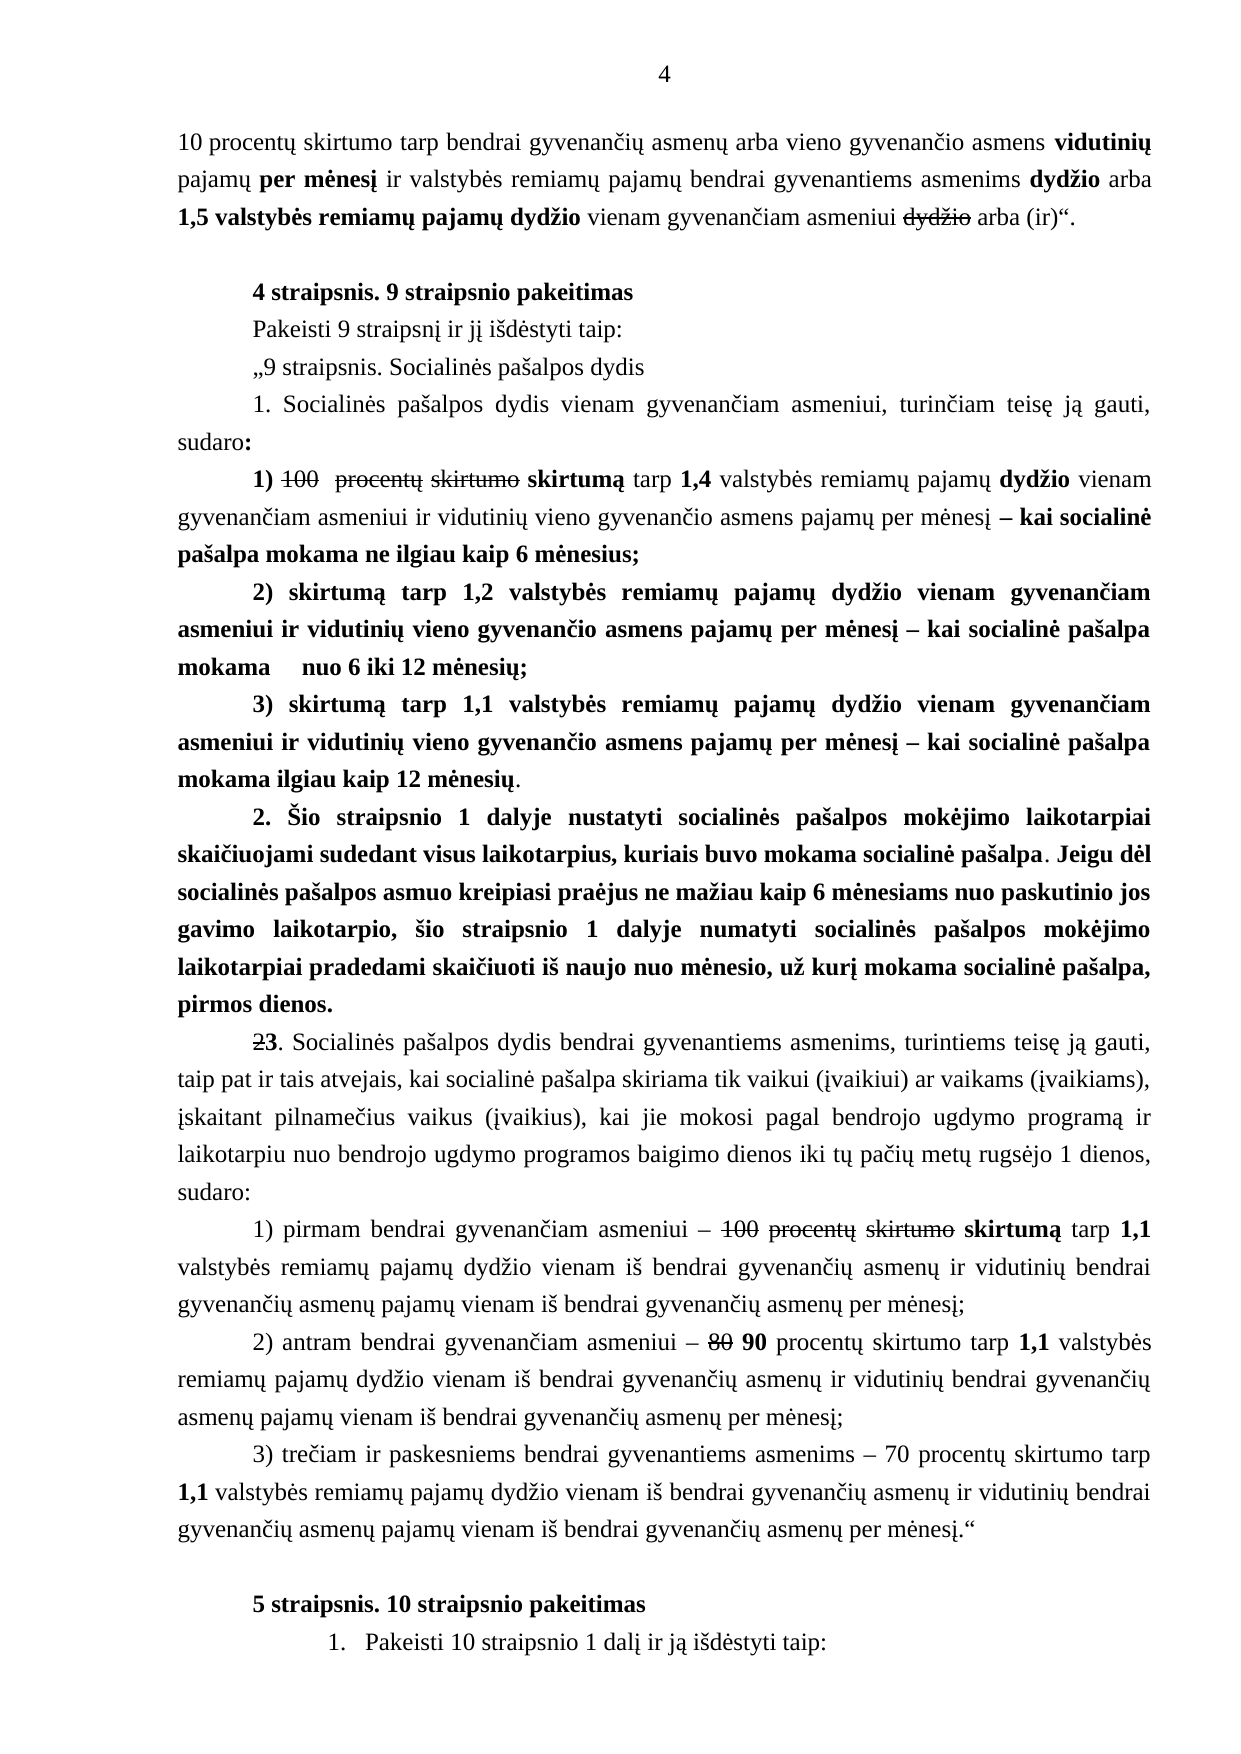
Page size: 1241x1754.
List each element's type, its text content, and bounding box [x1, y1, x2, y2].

text 3) trečiam ir paskesniems bendrai gyvenantiems asmenims – 70 procentų skirtumo tarp 1,1 valstybės remiamų pajamų dydžio vienam iš bendrai gyvenančių asmenų ir vidutinių bendrai gyvenančių asmenų pajamų vienam iš bendrai gyvenančių asmenų per mėnesį.“ [177, 1431, 1152, 1543]
text 4 straipsnis. 9 straipsnio pakeitimas [177, 268, 1152, 306]
text „9 straipsnis. Socialinės pašalpos dydis [177, 343, 1152, 381]
text 1. Socialinės pašalpos dydis vienam gyvenančiam asmeniui, turinčiam teisę ją gauti, sudaro: [177, 381, 1152, 456]
text 10 procentų skirtumo tarp bendrai gyvenančių asmenų arba vieno gyvenančio asmens vidutinių pajamų per mėnesį ir valstybės remiamų pajamų bendrai gyvenantiems asmenims dydžio arba 1,5 valstybės remiamų pajamų dydžio vienam gyvenančiam asmeniui dydžio arba (ir)“. [177, 118, 1152, 231]
text 2) antram bendrai gyvenančiam asmeniui – 80 90 procentų skirtumo tarp 1,1 valstybės remiamų pajamų dydžio vienam iš bendrai gyvenančių asmenų ir vidutinių bendrai gyvenančių asmenų pajamų vienam iš bendrai gyvenančių asmenų per mėnesį; [177, 1318, 1152, 1431]
text Pakeisti 9 straipsnį ir jį išdėstyti taip: [177, 306, 1152, 343]
text 1) pirmam bendrai gyvenančiam asmeniui – 100 procentų skirtumo skirtumą tarp 1,1 valstybės remiamų pajamų dydžio vienam iš bendrai gyvenančių asmenų ir vidutinių bendrai gyvenančių asmenų pajamų vienam iš bendrai gyvenančių asmenų per mėnesį; [177, 1206, 1152, 1318]
list Pakeisti 10 straipsnio 1 dalį ir ją išdėstyti taip: [327, 1618, 1152, 1656]
text 2) skirtumą tarp 1,2 valstybės remiamų pajamų dydžio vienam gyvenančiam asmeniui ir vidutinių vieno gyvenančio asmens pajamų per mėnesį – kai socialinė pašalpa mokama nuo 6 iki 12 mėnesių; [177, 568, 1152, 681]
text 5 straipsnis. 10 straipsnio pakeitimas [177, 1581, 1152, 1618]
text 3) skirtumą tarp 1,1 valstybės remiamų pajamų dydžio vienam gyvenančiam asmeniui ir vidutinių vieno gyvenančio asmens pajamų per mėnesį – kai socialinė pašalpa mokama ilgiau kaip 12 mėnesių. [177, 681, 1152, 793]
text 1) 100 procentų skirtumo skirtumą tarp 1,4 valstybės remiamų pajamų dydžio vienam gyvenančiam asmeniui ir vidutinių vieno gyvenančio asmens pajamų per mėnesį – kai socialinė pašalpa mokama ne ilgiau kaip 6 mėnesius; [177, 456, 1152, 568]
text 23. Socialinės pašalpos dydis bendrai gyvenantiems asmenims, turintiems teisę ją gauti, taip pat ir tais atvejais, kai socialinė pašalpa skiriama tik vaikui (įvaikiui) ar vaikams (įvaikiams), įskaitant pilnamečius vaikus (įvaikius), kai jie mokosi pagal bendrojo ugdymo programą ir laikotarpiu nuo bendrojo ugdymo programos baigimo dienos iki tų pačių metų rugsėjo 1 dienos, sudaro: [177, 1018, 1152, 1206]
text 2. Šio straipsnio 1 dalyje nustatyti socialinės pašalpos mokėjimo laikotarpiai skaičiuojami sudedant visus laikotarpius, kuriais buvo mokama socialinė pašalpa. Jeigu dėl socialinės pašalpos asmuo kreipiasi praėjus ne mažiau kaip 6 mėnesiams nuo paskutinio jos gavimo laikotarpio, šio straipsnio 1 dalyje numatyti socialinės pašalpos mokėjimo laikotarpiai pradedami skaičiuoti iš naujo nuo mėnesio, už kurį mokama socialinė pašalpa, pirmos dienos. [177, 793, 1152, 1018]
